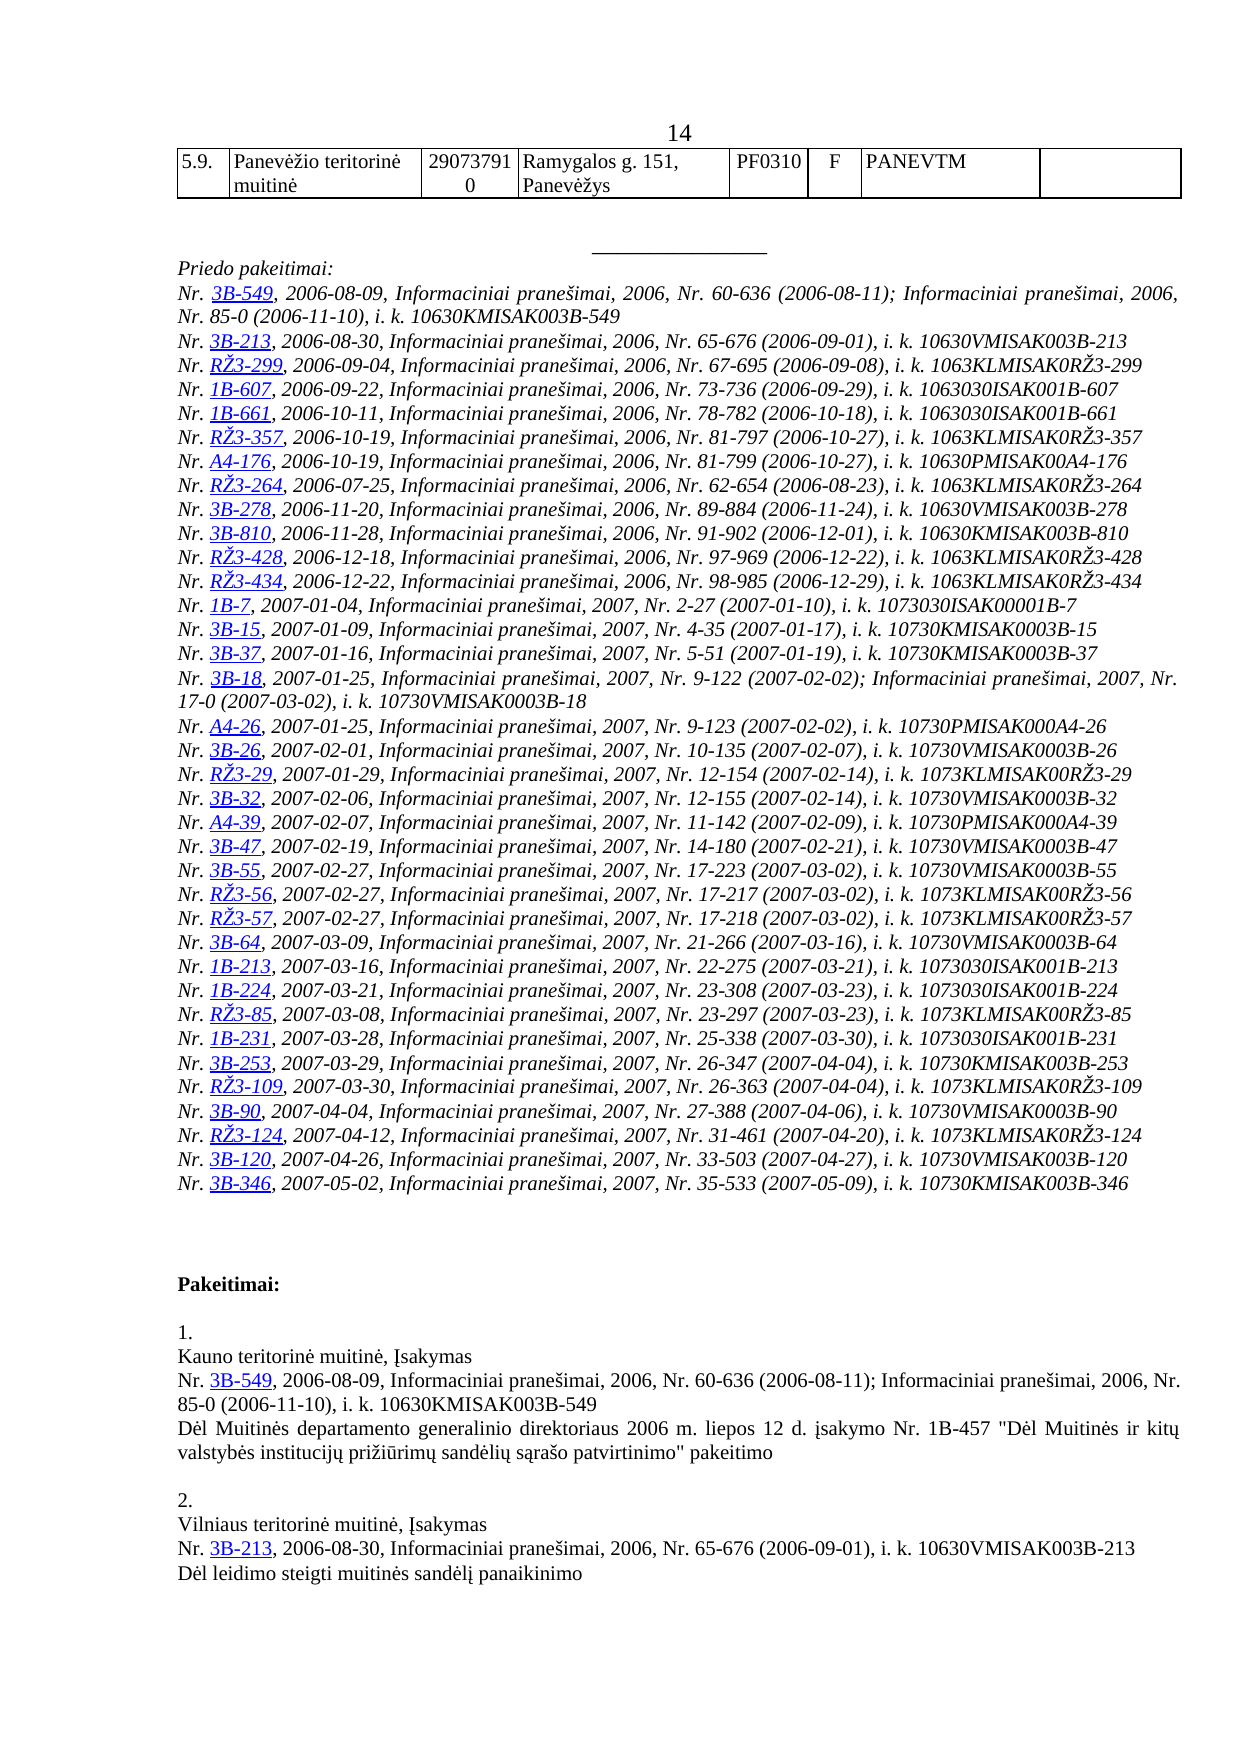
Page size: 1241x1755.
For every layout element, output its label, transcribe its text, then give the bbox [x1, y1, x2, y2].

text Dėl Muitinės departamento generalinio direktoriaus 2006 m. liepos 12 d. įsakymo Nr. 1B-457 "Dėl Muitinės ir kitų valstybės institucijų prižiūrimų sandėlių sąrašo patvirtinimo" pakeitimo [177, 1416, 1181, 1464]
text 1. [177, 1320, 1181, 1344]
text Nr. 3B-37, 2007-01-16, Informaciniai pranešimai, 2007, Nr. 5-51 (2007-01-19), i. k. 10730KMISAK0003B-37 [177, 641, 1181, 665]
text Nr. 3B-120, 2007-04-26, Informaciniai pranešimai, 2007, Nr. 33-503 (2007-04-27), i. k. 10730VMISAK003B-120 [177, 1147, 1181, 1171]
text Nr. 3B-55, 2007-02-27, Informaciniai pranešimai, 2007, Nr. 17-223 (2007-03-02), i. k. 10730VMISAK0003B-55 [177, 858, 1181, 882]
text Nr. RŽ3-109, 2007-03-30, Informaciniai pranešimai, 2007, Nr. 26-363 (2007-04-04), i. k. 1073KLMISAK0RŽ3-109 [177, 1074, 1181, 1098]
text Nr. 1B-224, 2007-03-21, Informaciniai pranešimai, 2007, Nr. 23-308 (2007-03-23), i. k. 1073030ISAK001B-224 [177, 978, 1181, 1002]
text Dėl leidimo steigti muitinės sandėlį panaikinimo [177, 1560, 1181, 1584]
text Nr. 3B-15, 2007-01-09, Informaciniai pranešimai, 2007, Nr. 4-35 (2007-01-17), i. k. 10730KMISAK0003B-15 [177, 617, 1181, 641]
text Nr. 1B-213, 2007-03-16, Informaciniai pranešimai, 2007, Nr. 22-275 (2007-03-21), i. k. 1073030ISAK001B-213 [177, 954, 1181, 978]
table_cell [1041, 149, 1180, 197]
text Nr. RŽ3-299, 2006-09-04, Informaciniai pranešimai, 2006, Nr. 67-695 (2006-09-08), i. k. 1063KLMISAK0RŽ3-299 [177, 353, 1181, 377]
table_cell F [809, 149, 861, 197]
text Nr. 1B-7, 2007-01-04, Informaciniai pranešimai, 2007, Nr. 2-27 (2007-01-10), i. k. 1073030ISAK00001B-7 [177, 593, 1181, 617]
text Nr. 1B-661, 2006-10-11, Informaciniai pranešimai, 2006, Nr. 78-782 (2006-10-18), i. k. 1063030ISAK001B-661 [177, 401, 1181, 425]
text Nr. 3B-64, 2007-03-09, Informaciniai pranešimai, 2007, Nr. 21-266 (2007-03-16), i. k. 10730VMISAK0003B-64 [177, 930, 1181, 954]
text Nr. 3B-253, 2007-03-29, Informaciniai pranešimai, 2007, Nr. 26-347 (2007-04-04), i. k. 10730KMISAK003B-253 [177, 1050, 1181, 1074]
text Nr. 3B-549, 2006-08-09, Informaciniai pranešimai, 2006, Nr. 60-636 (2006-08-11); Informaciniai pranešimai, 2006, Nr. 85-0 (2006-11-10), i. k. 10630KMISAK003B-549 [177, 1368, 1181, 1416]
text Nr. 3B-26, 2007-02-01, Informaciniai pranešimai, 2007, Nr. 10-135 (2007-02-07), i. k. 10730VMISAK0003B-26 [177, 738, 1181, 762]
text Nr. A4-176, 2006-10-19, Informaciniai pranešimai, 2006, Nr. 81-799 (2006-10-27), i. k. 10630PMISAK00A4-176 [177, 449, 1181, 473]
table_cell PANEVTM [862, 149, 1039, 197]
text Nr. RŽ3-357, 2006-10-19, Informaciniai pranešimai, 2006, Nr. 81-797 (2006-10-27), i. k. 1063KLMISAK0RŽ3-357 [177, 425, 1181, 449]
text Nr. A4-39, 2007-02-07, Informaciniai pranešimai, 2007, Nr. 11-142 (2007-02-09), i. k. 10730PMISAK000A4-39 [177, 810, 1181, 834]
text Nr. RŽ3-29, 2007-01-29, Informaciniai pranešimai, 2007, Nr. 12-154 (2007-02-14), i. k. 1073KLMISAK00RŽ3-29 [177, 762, 1181, 786]
table_cell Ramygalos g. 151, Panevėžys [519, 149, 729, 197]
text ______________ [177, 228, 1181, 256]
text Nr. A4-26, 2007-01-25, Informaciniai pranešimai, 2007, Nr. 9-123 (2007-02-02), i. k. 10730PMISAK000A4-26 [177, 713, 1181, 738]
text Nr. RŽ3-434, 2006-12-22, Informaciniai pranešimai, 2006, Nr. 98-985 (2006-12-29), i. k. 1063KLMISAK0RŽ3-434 [177, 569, 1181, 593]
text Vilniaus teritorinė muitinė, Įsakymas [177, 1512, 1181, 1536]
text Nr. 3B-213, 2006-08-30, Informaciniai pranešimai, 2006, Nr. 65-676 (2006-09-01), i. k. 10630VMISAK003B-213 [177, 328, 1181, 353]
text Nr. 3B-346, 2007-05-02, Informaciniai pranešimai, 2007, Nr. 35-533 (2007-05-09), i. k. 10730KMISAK003B-346 [177, 1171, 1181, 1195]
text Nr. 3B-90, 2007-04-04, Informaciniai pranešimai, 2007, Nr. 27-388 (2007-04-06), i. k. 10730VMISAK0003B-90 [177, 1098, 1181, 1123]
text Priedo pakeitimai: [177, 256, 1181, 280]
text Nr. 3B-278, 2006-11-20, Informaciniai pranešimai, 2006, Nr. 89-884 (2006-11-24), i. k. 10630VMISAK003B-278 [177, 497, 1181, 521]
text Nr. 3B-810, 2006-11-28, Informaciniai pranešimai, 2006, Nr. 91-902 (2006-12-01), i. k. 10630KMISAK003B-810 [177, 521, 1181, 545]
text Pakeitimai: [177, 1272, 1181, 1296]
text Nr. 3B-213, 2006-08-30, Informaciniai pranešimai, 2006, Nr. 65-676 (2006-09-01), i. k. 10630VMISAK003B-213 [177, 1536, 1181, 1560]
text Nr. RŽ3-428, 2006-12-18, Informaciniai pranešimai, 2006, Nr. 97-969 (2006-12-22), i. k. 1063KLMISAK0RŽ3-428 [177, 545, 1181, 569]
text Nr. 1B-231, 2007-03-28, Informaciniai pranešimai, 2007, Nr. 25-338 (2007-03-30), i. k. 1073030ISAK001B-231 [177, 1026, 1181, 1050]
text Nr. 3B-47, 2007-02-19, Informaciniai pranešimai, 2007, Nr. 14-180 (2007-02-21), i. k. 10730VMISAK0003B-47 [177, 834, 1181, 858]
text Nr. RŽ3-124, 2007-04-12, Informaciniai pranešimai, 2007, Nr. 31-461 (2007-04-20), i. k. 1073KLMISAK0RŽ3-124 [177, 1123, 1181, 1147]
text Nr. RŽ3-57, 2007-02-27, Informaciniai pranešimai, 2007, Nr. 17-218 (2007-03-02), i. k. 1073KLMISAK00RŽ3-57 [177, 906, 1181, 930]
text Kauno teritorinė muitinė, Įsakymas [177, 1344, 1181, 1368]
text Nr. RŽ3-56, 2007-02-27, Informaciniai pranešimai, 2007, Nr. 17-217 (2007-03-02), i. k. 1073KLMISAK00RŽ3-56 [177, 882, 1181, 906]
text Nr. 3B-549, 2006-08-09, Informaciniai pranešimai, 2006, Nr. 60-636 (2006-08-11); Informaciniai pranešimai, 2006, Nr. 85-0 (2006-11-10), i. k. 10630KMISAK003B-549 [177, 280, 1181, 328]
text Nr. RŽ3-85, 2007-03-08, Informaciniai pranešimai, 2007, Nr. 23-297 (2007-03-23), i. k. 1073KLMISAK00RŽ3-85 [177, 1002, 1181, 1026]
table_cell Panevėžio teritorinė muitinė [230, 149, 421, 197]
table_cell PF0310 [730, 149, 807, 197]
text Nr. 3B-32, 2007-02-06, Informaciniai pranešimai, 2007, Nr. 12-155 (2007-02-14), i. k. 10730VMISAK0003B-32 [177, 786, 1181, 810]
text Nr. 3B-18, 2007-01-25, Informaciniai pranešimai, 2007, Nr. 9-122 (2007-02-02); Informaciniai pranešimai, 2007, Nr. 17-0 (2007-03-02), i. k. 10730VMISAK0003B-18 [177, 665, 1181, 713]
text Nr. 1B-607, 2006-09-22, Informaciniai pranešimai, 2006, Nr. 73-736 (2006-09-29), i. k. 1063030ISAK001B-607 [177, 377, 1181, 401]
table_cell 5.9. [178, 149, 229, 197]
text 2. [177, 1488, 1181, 1512]
text Nr. RŽ3-264, 2006-07-25, Informaciniai pranešimai, 2006, Nr. 62-654 (2006-08-23), i. k. 1063KLMISAK0RŽ3-264 [177, 473, 1181, 497]
table_cell 290737910 [422, 149, 518, 197]
